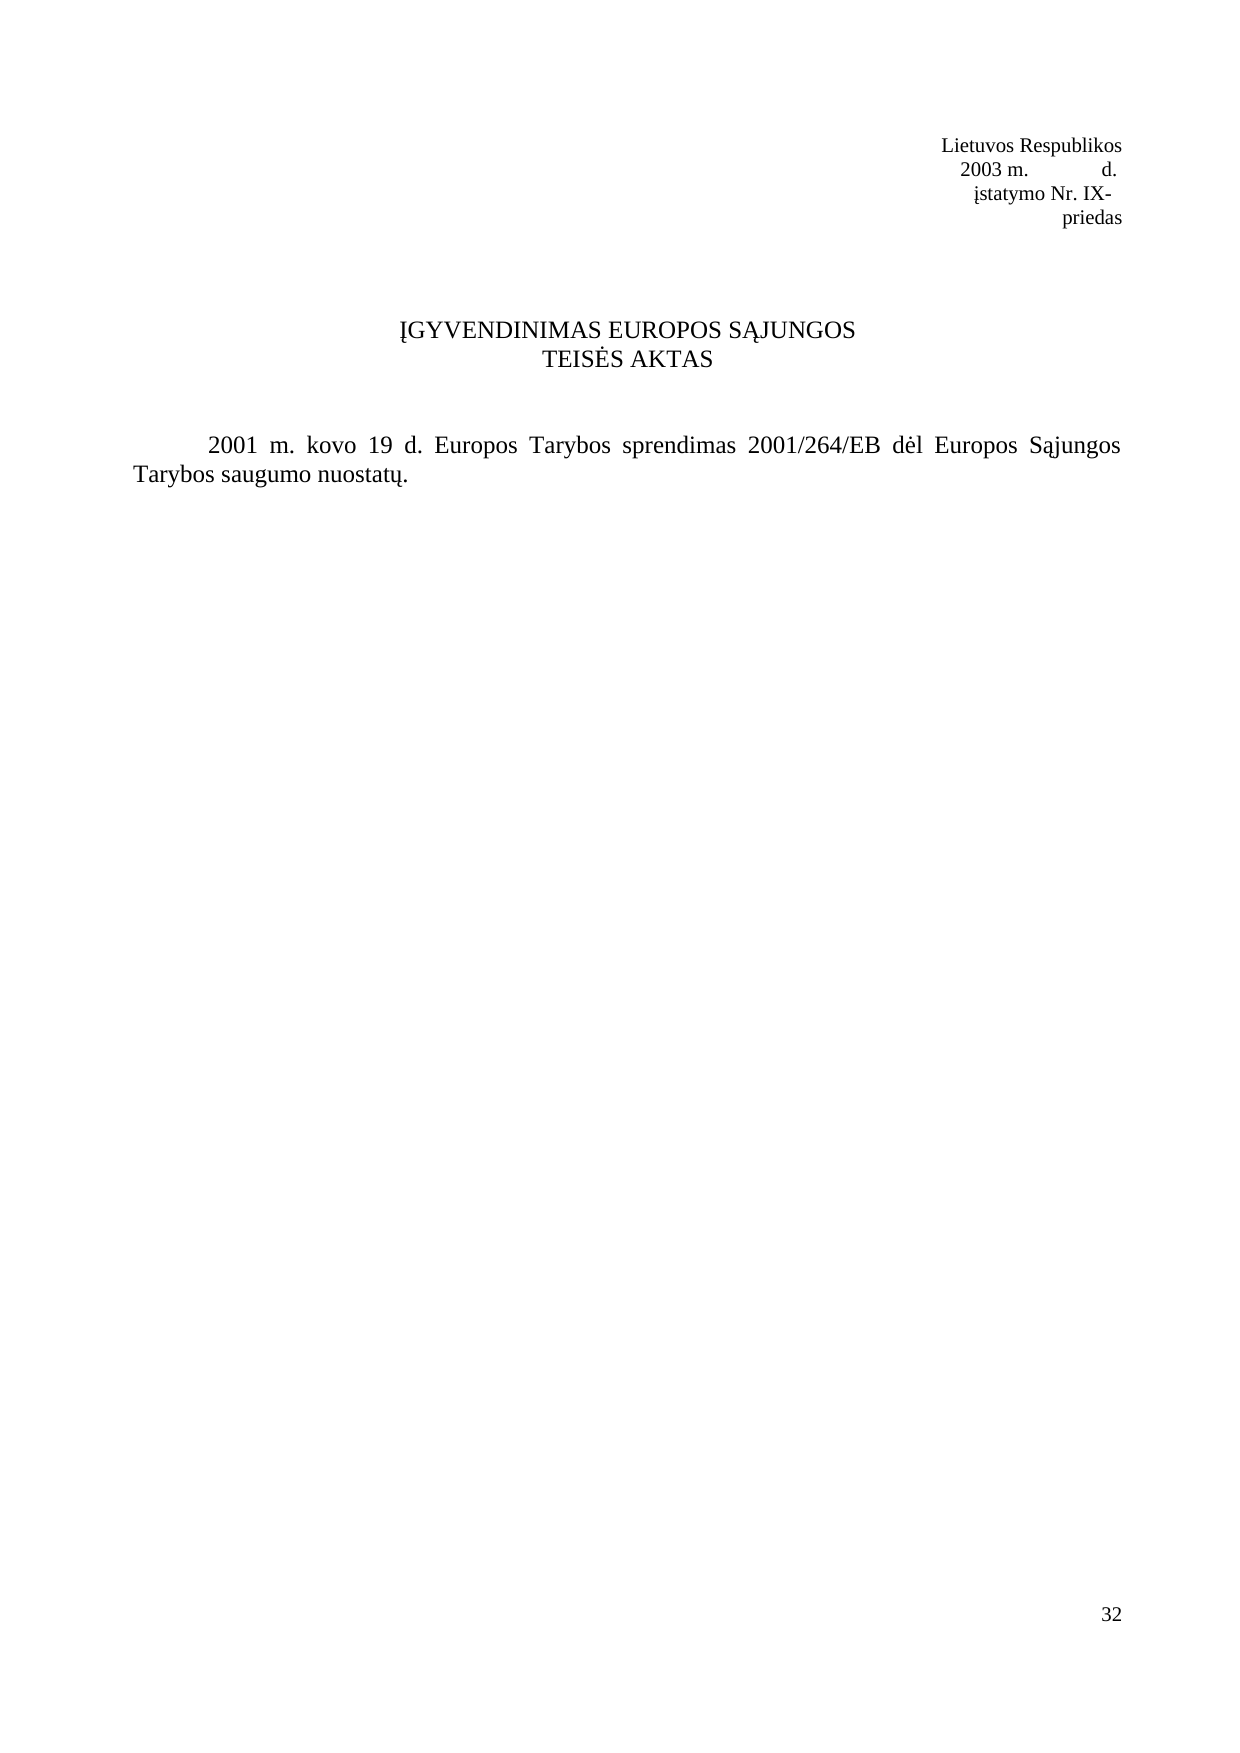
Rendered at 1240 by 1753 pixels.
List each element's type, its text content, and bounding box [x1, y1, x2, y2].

text priedas [133, 205, 1122, 229]
text TEISĖS AKTAS [133, 344, 1122, 372]
text 2003 m. d. [133, 157, 1122, 181]
text Lietuvos Respublikos [133, 132, 1122, 157]
text ĮGYVENDINIMAS EUROPOS SĄJUNGOS [133, 315, 1122, 344]
text 2001 m. kovo 19 d. Europos Tarybos sprendimas 2001/264/EB dėl Europos Sąjungos Tarybos saugumo nuostatų. [133, 430, 1122, 487]
text įstatymo Nr. IX- [133, 181, 1122, 205]
